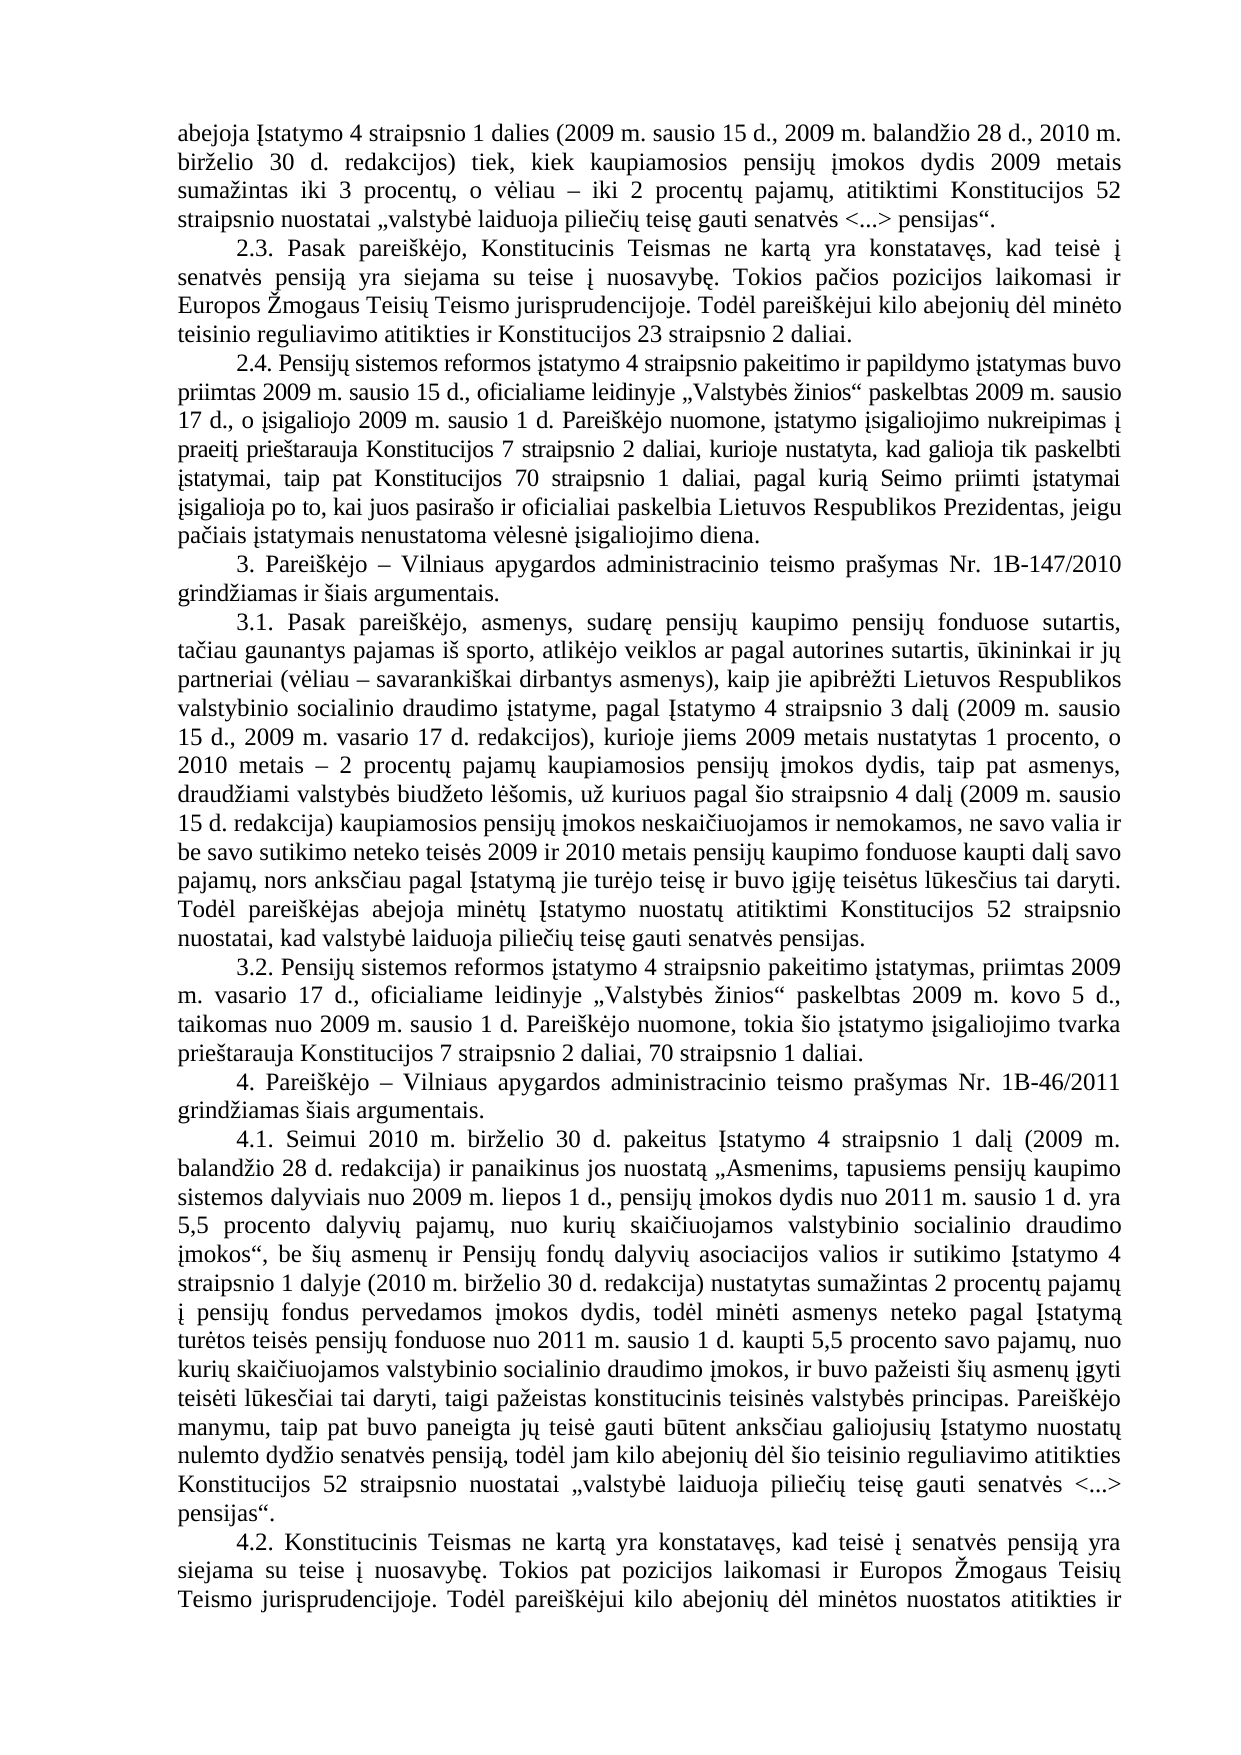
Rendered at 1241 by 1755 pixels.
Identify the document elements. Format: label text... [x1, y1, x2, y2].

text 3.2. Pensijų sistemos reformos įstatymo 4 straipsnio pakeitimo įstatymas, priimtas 2009 m. vasario 17 d., oficialiame leidinyje „Valstybės žinios“ paskelbtas 2009 m. kovo 5 d., taikomas nuo 2009 m. sausio 1 d. Pareiškėjo nuomone, tokia šio įstatymo įsigaliojimo tvarka prieštarauja Konstitucijos 7 straipsnio 2 daliai, 70 straipsnio 1 daliai. [177, 952, 1122, 1067]
text 2.4. Pensijų sistemos reformos įstatymo 4 straipsnio pakeitimo ir papildymo įstatymas buvo priimtas 2009 m. sausio 15 d., oficialiame leidinyje „Valstybės žinios“ paskelbtas 2009 m. sausio 17 d., o įsigaliojo 2009 m. sausio 1 d. Pareiškėjo nuomone, įstatymo įsigaliojimo nukreipimas į praeitį prieštarauja Konstitucijos 7 straipsnio 2 daliai, kurioje nustatyta, kad galioja tik paskelbti įstatymai, taip pat Konstitucijos 70 straipsnio 1 daliai, pagal kurią Seimo priimti įstatymai įsigalioja po to, kai juos pasirašo ir oficialiai paskelbia Lietuvos Respublikos Prezidentas, jeigu pačiais įstatymais nenustatoma vėlesnė įsigaliojimo diena. [177, 348, 1122, 549]
text abejoja Įstatymo 4 straipsnio 1 dalies (2009 m. sausio 15 d., 2009 m. balandžio 28 d., 2010 m. birželio 30 d. redakcijos) tiek, kiek kaupiamosios pensijų įmokos dydis 2009 metais sumažintas iki 3 procentų, o vėliau – iki 2 procentų pajamų, atitiktimi Konstitucijos 52 straipsnio nuostatai „valstybė laiduoja piliečių teisę gauti senatvės <...> pensijas“. [177, 118, 1122, 233]
text 3. Pareiškėjo – Vilniaus apygardos administracinio teismo prašymas Nr. 1B-147/2010 grindžiamas ir šiais argumentais. [177, 549, 1122, 607]
text 4.1. Seimui 2010 m. birželio 30 d. pakeitus Įstatymo 4 straipsnio 1 dalį (2009 m. balandžio 28 d. redakcija) ir panaikinus jos nuostatą „Asmenims, tapusiems pensijų kaupimo sistemos dalyviais nuo 2009 m. liepos 1 d., pensijų įmokos dydis nuo 2011 m. sausio 1 d. yra 5,5 procento dalyvių pajamų, nuo kurių skaičiuojamos valstybinio socialinio draudimo įmokos“, be šių asmenų ir Pensijų fondų dalyvių asociacijos valios ir sutikimo Įstatymo 4 straipsnio 1 dalyje (2010 m. birželio 30 d. redakcija) nustatytas sumažintas 2 procentų pajamų į pensijų fondus pervedamos įmokos dydis, todėl minėti asmenys neteko pagal Įstatymą turėtos teisės pensijų fonduose nuo 2011 m. sausio 1 d. kaupti 5,5 procento savo pajamų, nuo kurių skaičiuojamos valstybinio socialinio draudimo įmokos, ir buvo pažeisti šių asmenų įgyti teisėti lūkesčiai tai daryti, taigi pažeistas konstitucinis teisinės valstybės principas. Pareiškėjo manymu, taip pat buvo paneigta jų teisė gauti būtent anksčiau galiojusių Įstatymo nuostatų nulemto dydžio senatvės pensiją, todėl jam kilo abejonių dėl šio teisinio reguliavimo atitikties Konstitucijos 52 straipsnio nuostatai „valstybė laiduoja piliečių teisę gauti senatvės <...> pensijas“. [177, 1124, 1122, 1527]
text 4. Pareiškėjo – Vilniaus apygardos administracinio teismo prašymas Nr. 1B-46/2011 grindžiamas šiais argumentais. [177, 1067, 1122, 1124]
text 3.1. Pasak pareiškėjo, asmenys, sudarę pensijų kaupimo pensijų fonduose sutartis, tačiau gaunantys pajamas iš sporto, atlikėjo veiklos ar pagal autorines sutartis, ūkininkai ir jų partneriai (vėliau – savarankiškai dirbantys asmenys), kaip jie apibrėžti Lietuvos Respublikos valstybinio socialinio draudimo įstatyme, pagal Įstatymo 4 straipsnio 3 dalį (2009 m. sausio 15 d., 2009 m. vasario 17 d. redakcijos), kurioje jiems 2009 metais nustatytas 1 procento, o 2010 metais – 2 procentų pajamų kaupiamosios pensijų įmokos dydis, taip pat asmenys, draudžiami valstybės biudžeto lėšomis, už kuriuos pagal šio straipsnio 4 dalį (2009 m. sausio 15 d. redakcija) kaupiamosios pensijų įmokos neskaičiuojamos ir nemokamos, ne savo valia ir be savo sutikimo neteko teisės 2009 ir 2010 metais pensijų kaupimo fonduose kaupti dalį savo pajamų, nors anksčiau pagal Įstatymą jie turėjo teisę ir buvo įgiję teisėtus lūkesčius tai daryti. Todėl pareiškėjas abejoja minėtų Įstatymo nuostatų atitiktimi Konstitucijos 52 straipsnio nuostatai, kad valstybė laiduoja piliečių teisę gauti senatvės pensijas. [177, 607, 1122, 952]
text 2.3. Pasak pareiškėjo, Konstitucinis Teismas ne kartą yra konstatavęs, kad teisė į senatvės pensiją yra siejama su teise į nuosavybę. Tokios pačios pozicijos laikomasi ir Europos Žmogaus Teisių Teismo jurisprudencijoje. Todėl pareiškėjui kilo abejonių dėl minėto teisinio reguliavimo atitikties ir Konstitucijos 23 straipsnio 2 daliai. [177, 233, 1122, 348]
text 4.2. Konstitucinis Teismas ne kartą yra konstatavęs, kad teisė į senatvės pensiją yra siejama su teise į nuosavybę. Tokios pat pozicijos laikomasi ir Europos Žmogaus Teisių Teismo jurisprudencijoje. Todėl pareiškėjui kilo abejonių dėl minėtos nuostatos atitikties ir [177, 1527, 1122, 1613]
